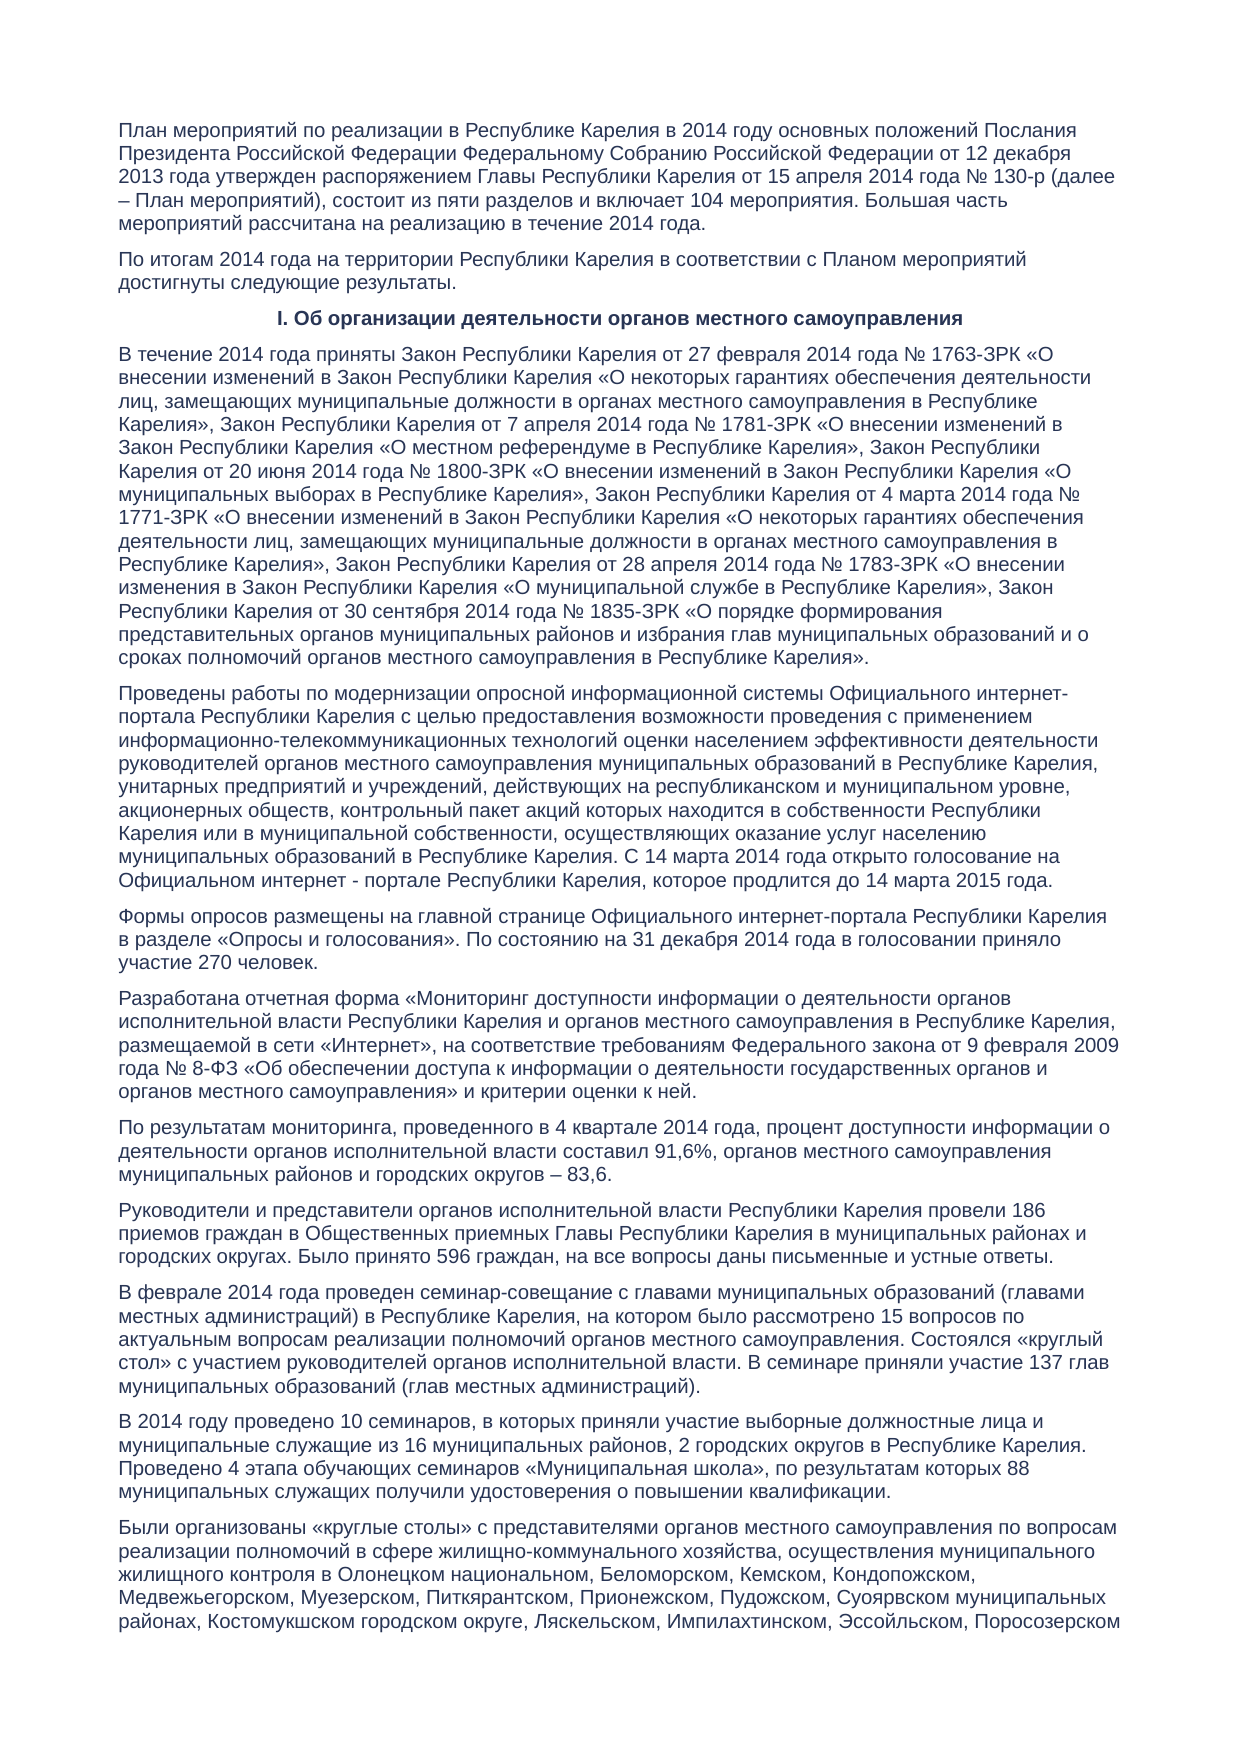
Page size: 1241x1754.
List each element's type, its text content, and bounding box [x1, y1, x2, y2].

text Руководители и представители органов исполнительной власти Республики Карелия провели 186 приемов граждан в Общественных приемных Главы Республики Карелия в муниципальных районах и городских округах. Было принято 596 граждан, на все вопросы даны письменные и устные ответы. [118, 1198, 1122, 1268]
text По результатам мониторинга, проведенного в 4 квартале 2014 года, процент доступности информации о деятельности органов исполнительной власти составил 91,6%, органов местного самоуправления муниципальных районов и городских округов – 83,6. [118, 1116, 1122, 1186]
text I. Об организации деятельности органов местного самоуправления [118, 306, 1122, 330]
text Были организованы «круглые столы» с представителями органов местного самоуправления по вопросам реализации полномочий в сфере жилищно-коммунального хозяйства, осуществления муниципального жилищного контроля в Олонецком национальном, Беломорском, Кемском, Кондопожском, Медвежьегорском, Муезерском, Питкярантском, Прионежском, Пудожском, Суоярвском муниципальных районах, Костомукшском городском округе, Ляскельском, Импилахтинском, Эссойльском, Поросозерском [118, 1516, 1122, 1632]
text Разработана отчетная форма «Мониторинг доступности информации о деятельности органов исполнительной власти Республики Карелия и органов местного самоуправления в Республике Карелия, размещаемой в сети «Интернет», на соответствие требованиям Федерального закона от 9 февраля 2009 года № 8-ФЗ «Об обеспечении доступа к информации о деятельности государственных органов и органов местного самоуправления» и критерии оценки к ней. [118, 986, 1122, 1103]
text План мероприятий по реализации в Республике Карелия в 2014 году основных положений Послания Президента Российской Федерации Федеральному Собранию Российской Федерации от 12 декабря 2013 года утвержден распоряжением Главы Республики Карелия от 15 апреля 2014 года № 130-р (далее – План мероприятий), состоит из пяти разделов и включает 104 мероприятия. Большая часть мероприятий рассчитана на реализацию в течение 2014 года. [118, 118, 1122, 235]
text Проведены работы по модернизации опросной информационной системы Официального интернет-портала Республики Карелия с целью предоставления возможности проведения с применением информационно-телекоммуникационных технологий оценки населением эффективности деятельности руководителей органов местного самоуправления муниципальных образований в Республике Карелия, унитарных предприятий и учреждений, действующих на республиканском и муниципальном уровне, акционерных обществ, контрольный пакет акций которых находится в собственности Республики Карелия или в муниципальной собственности, осуществляющих оказание услуг населению муниципальных образований в Республике Карелия. С 14 марта 2014 года открыто голосование на Официальном интернет - портале Республики Карелия, которое продлится до 14 марта 2015 года. [118, 681, 1122, 891]
text В феврале 2014 года проведен семинар-совещание с главами муниципальных образований (главами местных администраций) в Республике Карелия, на котором было рассмотрено 15 вопросов по актуальным вопросам реализации полномочий органов местного самоуправления. Состоялся «круглый стол» с участием руководителей органов исполнительной власти. В семинаре приняли участие 137 глав муниципальных образований (глав местных администраций). [118, 1281, 1122, 1397]
text В течение 2014 года приняты Закон Республики Карелия от 27 февраля 2014 года № 1763-ЗРК «О внесении изменений в Закон Республики Карелия «О некоторых гарантиях обеспечения деятельности лиц, замещающих муниципальные должности в органах местного самоуправления в Республике Карелия», Закон Республики Карелия от 7 апреля 2014 года № 1781-ЗРК «О внесении изменений в Закон Республики Карелия «О местном референдуме в Республике Карелия», Закон Республики Карелия от 20 июня 2014 года № 1800-ЗРК «О внесении изменений в Закон Республики Карелия «О муниципальных выборах в Республике Карелия», Закон Республики Карелия от 4 марта 2014 года № 1771-ЗРК «О внесении изменений в Закон Республики Карелия «О некоторых гарантиях обеспечения деятельности лиц, замещающих муниципальные должности в органах местного самоуправления в Республике Карелия», Закон Республики Карелия от 28 апреля 2014 года № 1783-ЗРК «О внесении изменения в Закон Республики Карелия «О муниципальной службе в Республике Карелия», Закон Республики Карелия от 30 сентября 2014 года № 1835-ЗРК «О порядке формирования представительных органов муниципальных районов и избрания глав муниципальных образований и о сроках полномочий органов местного самоуправления в Республике Карелия». [118, 342, 1122, 669]
text В 2014 году проведено 10 семинаров, в которых приняли участие выборные должностные лица и муниципальные служащие из 16 муниципальных районов, 2 городских округов в Республике Карелия. Проведено 4 этапа обучающих семинаров «Муниципальная школа», по результатам которых 88 муниципальных служащих получили удостоверения о повышении квалификации. [118, 1410, 1122, 1503]
text По итогам 2014 года на территории Республики Карелия в соответствии с Планом мероприятий достигнуты следующие результаты. [118, 247, 1122, 294]
text Формы опросов размещены на главной странице Официального интернет-портала Республики Карелия в разделе «Опросы и голосования». По состоянию на 31 декабря 2014 года в голосовании приняло участие 270 человек. [118, 904, 1122, 974]
